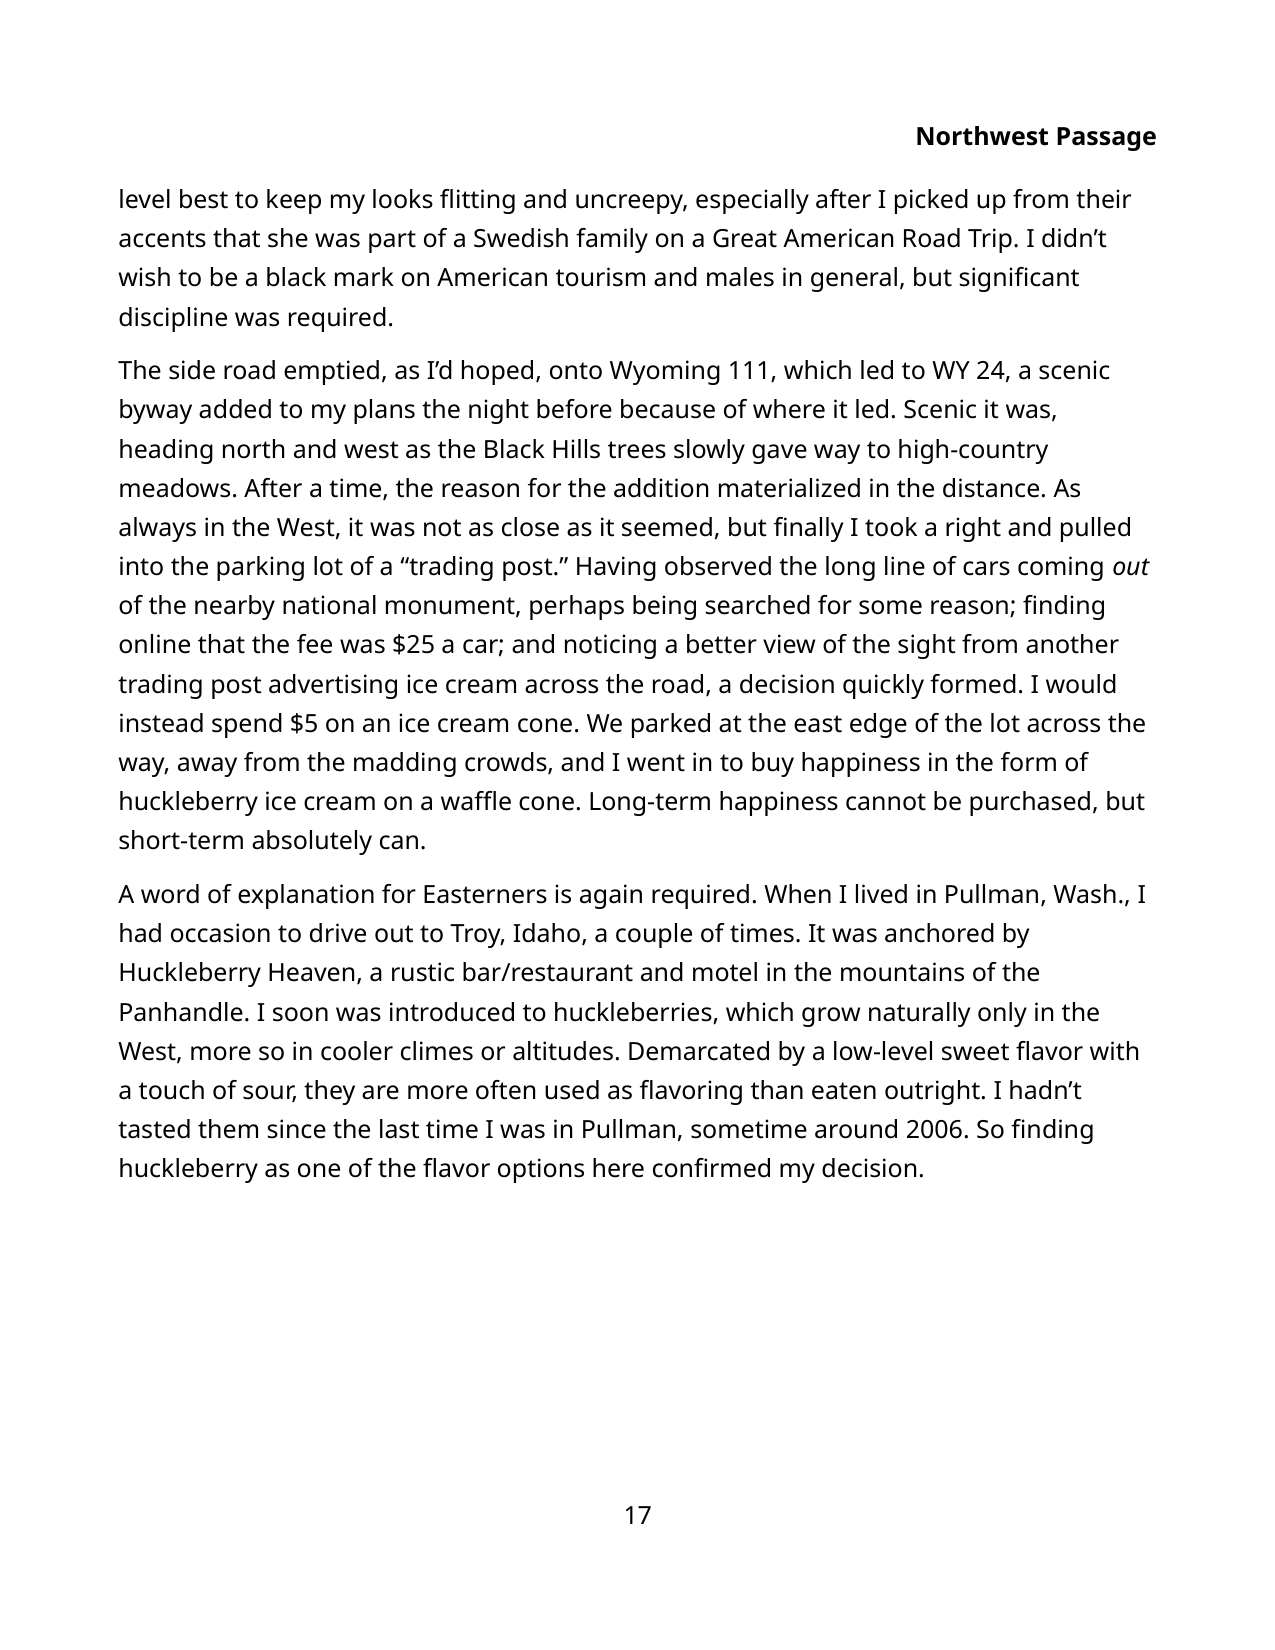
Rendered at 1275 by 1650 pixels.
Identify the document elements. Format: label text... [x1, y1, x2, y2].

text The side road emptied, as I’d hoped, onto Wyoming 111, which led to WY 24, a scenic byway added to my plans the night before because of where it led. Scenic it was, heading north and west as the Black Hills trees slowly gave way to high-country meadows. After a time, the reason for the addition materialized in the distance. As always in the West, it was not as close as it seemed, but finally I took a right and pulled into the parking lot of a “trading post.” Having observed the long line of cars coming out of the nearby national monument, perhaps being searched for some reason; finding online that the fee was $25 a car; and noticing a better view of the sight from another trading post advertising ice cream across the road, a decision quickly formed. I would instead spend $5 on an ice cream cone. We parked at the east edge of the lot across the way, away from the madding crowds, and I went in to buy happiness in the form of huckleberry ice cream on a waffle cone. Long-term happiness cannot be purchased, but short-term absolutely can. [118, 353, 1157, 857]
text level best to keep my looks flitting and uncreepy, especially after I picked up from their accents that she was part of a Swedish family on a Great American Road Trip. I didn’t wish to be a black mark on American tourism and males in general, but significant discipline was required. [118, 182, 1157, 333]
text A word of explanation for Easterners is again required. When I lived in Pullman, Wash., I had occasion to drive out to Troy, Idaho, a couple of times. It was anchored by Huckleberry Heaven, a rustic bar/restaurant and motel in the mountains of the Panhandle. I soon was introduced to huckleberries, which grow naturally only in the West, more so in cooler climes or altitudes. Demarcated by a low-level sweet flavor with a touch of sour, they are more often used as flavoring than eaten outright. I hadn’t tasted them since the last time I was in Pullman, sometime around 2006. So finding huckleberry as one of the flavor options here confirmed my decision. [118, 877, 1157, 1185]
